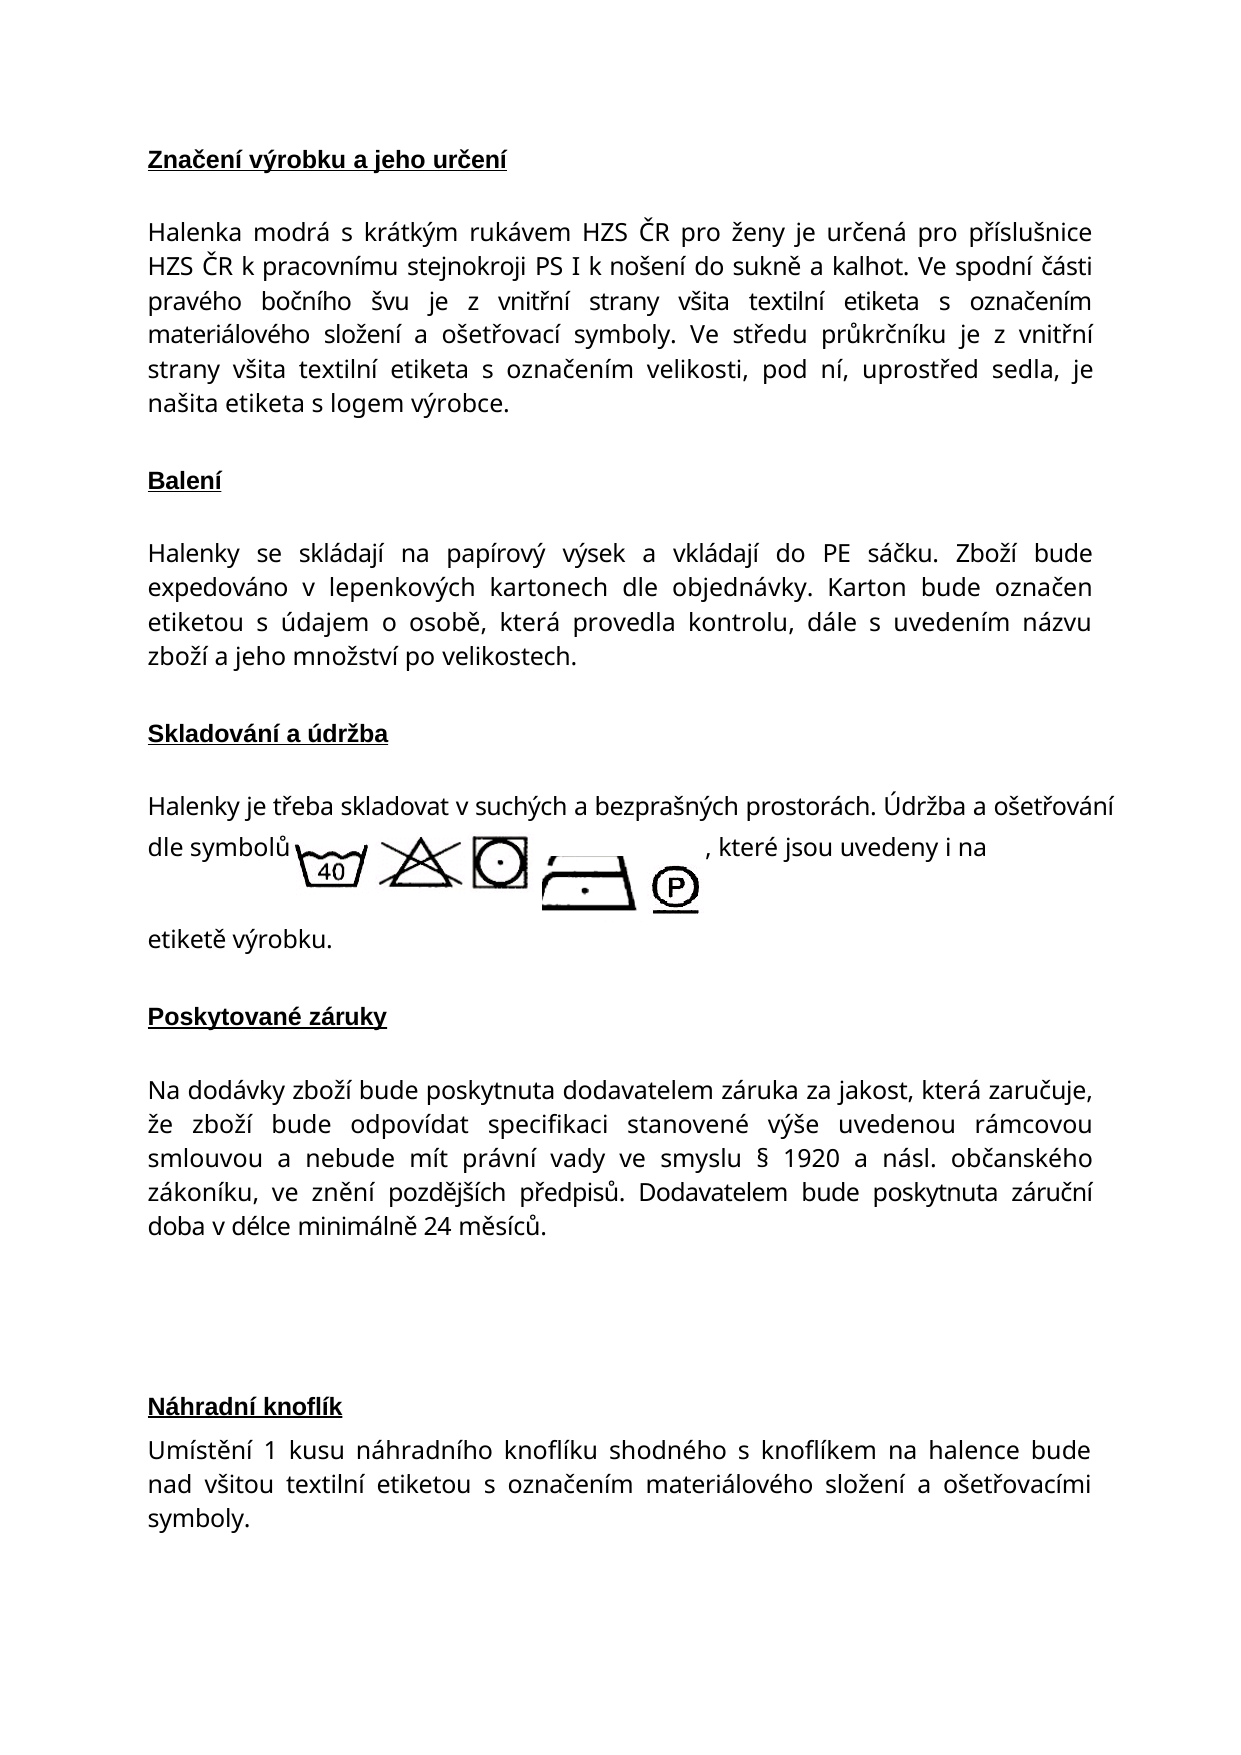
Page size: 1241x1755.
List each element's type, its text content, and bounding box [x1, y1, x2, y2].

text Značení výrobku a jeho určení [147, 145, 1211, 174]
text Halenky je třeba skladovat v suchých a bezprašných prostorách. Údržba a ošetřování [147, 789, 1211, 823]
text Na dodávky zboží bude poskytnuta dodavatelem záruka za jakost, která zaručuje, že zboží bude odpovídat specifikaci stanovené výše uvedenou rámcovou smlouvou a nebude mít právní vady ve smyslu § 1920 a násl. občanského zákoníku, ve znění pozdějších předpisů. Dodavatelem bude poskytnuta záruční doba v délce minimálně 24 měsíců. [147, 1072, 1094, 1243]
text Balení [147, 466, 1211, 495]
text Umístění 1 kusu náhradního knoflíku shodného s knoflíkem na halence bude nad všitou textilní etiketou s označením materiálového složení a ošetřovacími symboly. [147, 1433, 1092, 1535]
text dle symbolů , které jsou uvedeny i na etiketě výrobku. [147, 829, 1057, 956]
text Skladování a údržba [147, 719, 1211, 748]
text Náhradní knoflík [147, 1391, 1211, 1420]
text Halenky se skládají na papírový výsek a vkládají do PE sáčku. Zboží bude expedováno v lepenkových kartonech dle objednávky. Karton bude označen etiketou s údajem o osobě, která provedla kontrolu, dále s uvedením názvu zboží a jeho množství po velikostech. [147, 536, 1093, 672]
text Poskytované záruky [147, 1002, 1211, 1031]
text Halenka modrá s krátkým rukávem HZS ČR pro ženy je určená pro příslušnice HZS ČR k pracovnímu stejnokroji PS I k nošení do sukně a kalhot. Ve spodní části pravého bočního švu je z vnitřní strany všita textilní etiketa s označením materiálového složení a ošetřovací symboly. Ve středu průkrčníku je z vnitřní strany všita textilní etiketa s označením velikosti, pod ní, uprostřed sedla, je našita etiketa s logem výrobce. [147, 215, 1093, 419]
